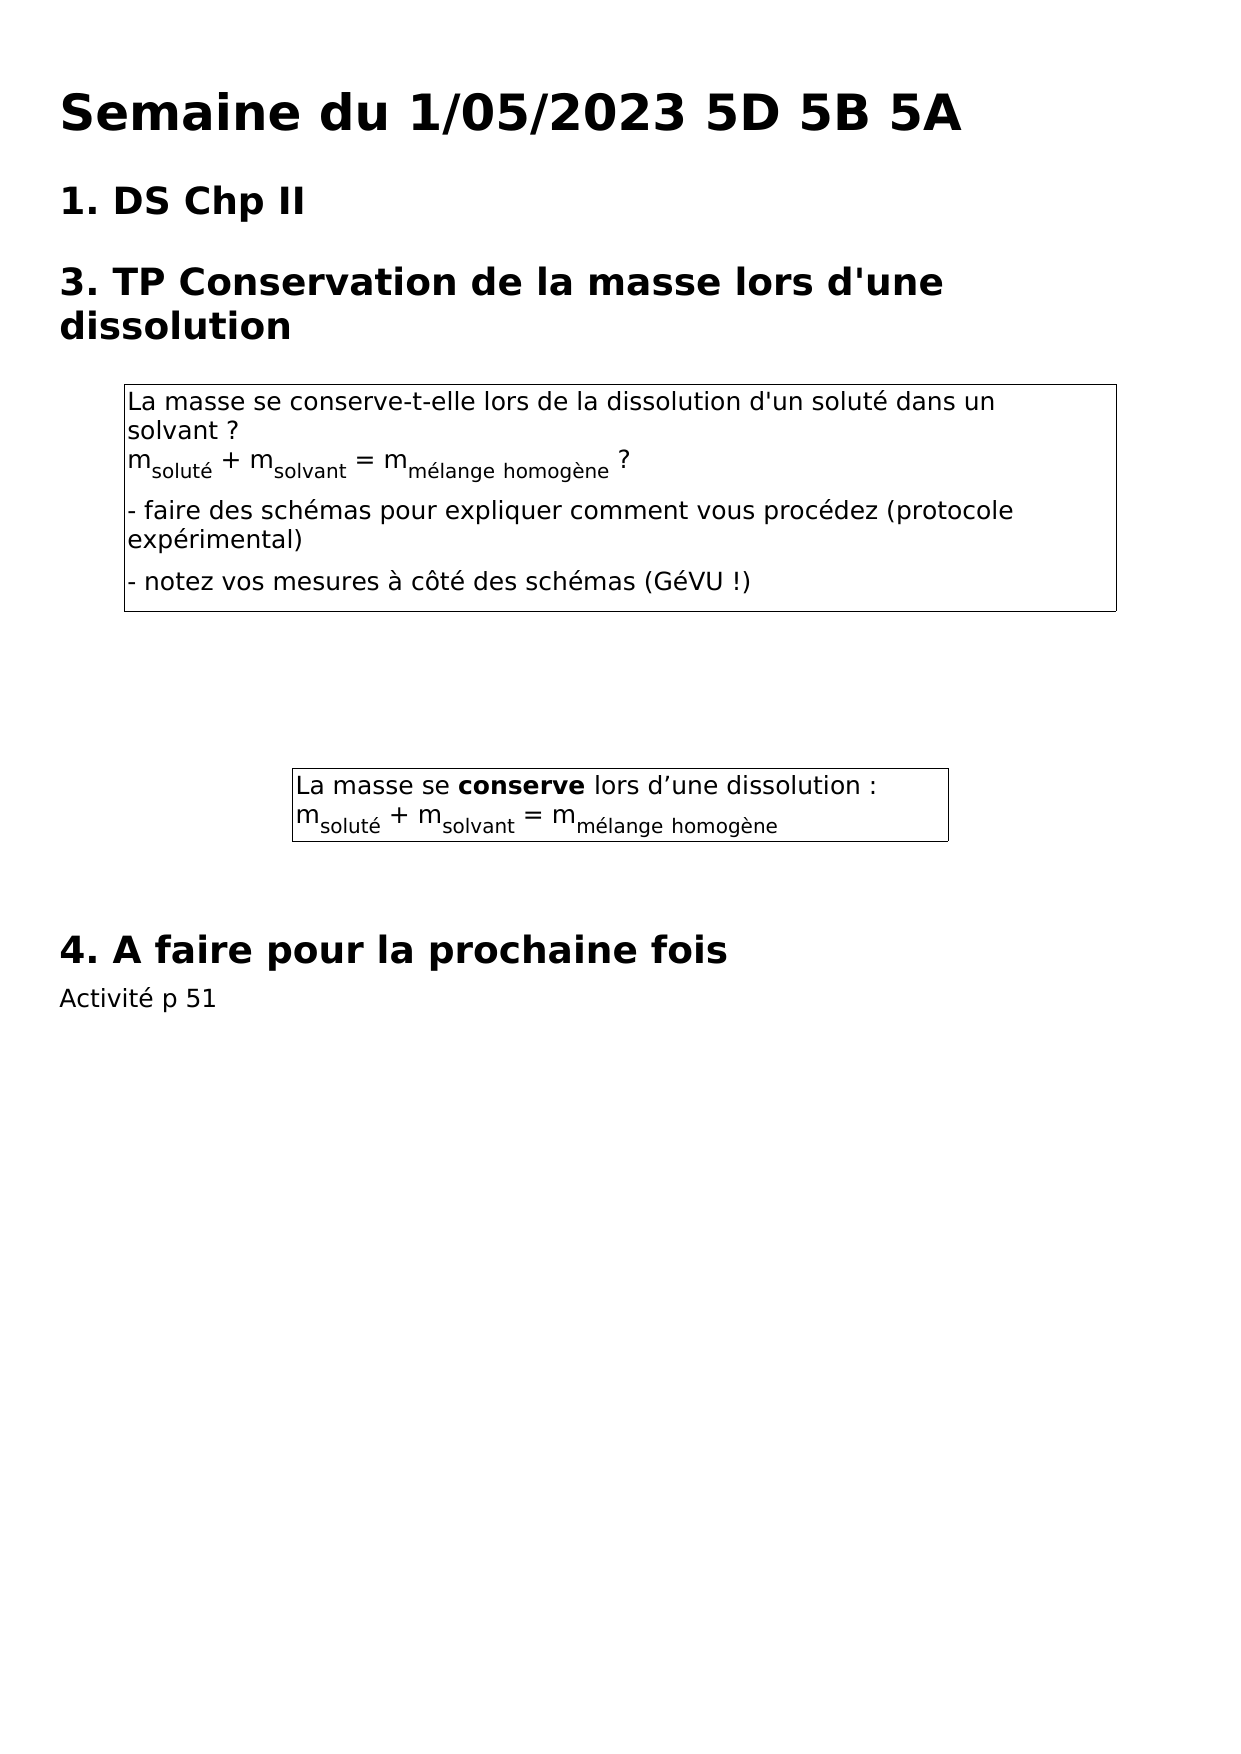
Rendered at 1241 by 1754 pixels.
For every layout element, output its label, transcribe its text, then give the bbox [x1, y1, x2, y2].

text Activité p 51 [59, 984, 1181, 1014]
table_header La masse se conserve lors d’une dissolution : msoluté + msolvant = mmélange homogène [293, 769, 948, 841]
subtitle 3. TP Conservation de la masse lors d'une dissolution [59, 261, 1181, 348]
subtitle Semaine du 1/05/2023 5D 5B 5A [59, 84, 1181, 142]
subtitle 1. DS Chp II [59, 180, 1181, 223]
subtitle 4. A faire pour la prochaine fois [59, 928, 1181, 972]
table_header La masse se conserve-t-elle lors de la dissolution d'un soluté dans un solvant ? msoluté + msolvant = mmélange homogène ? - faire des schémas pour expliquer comment vous procédez (protocole expérimental) - notez vos mesures à côté des schémas (GéVU !) [125, 385, 1116, 611]
